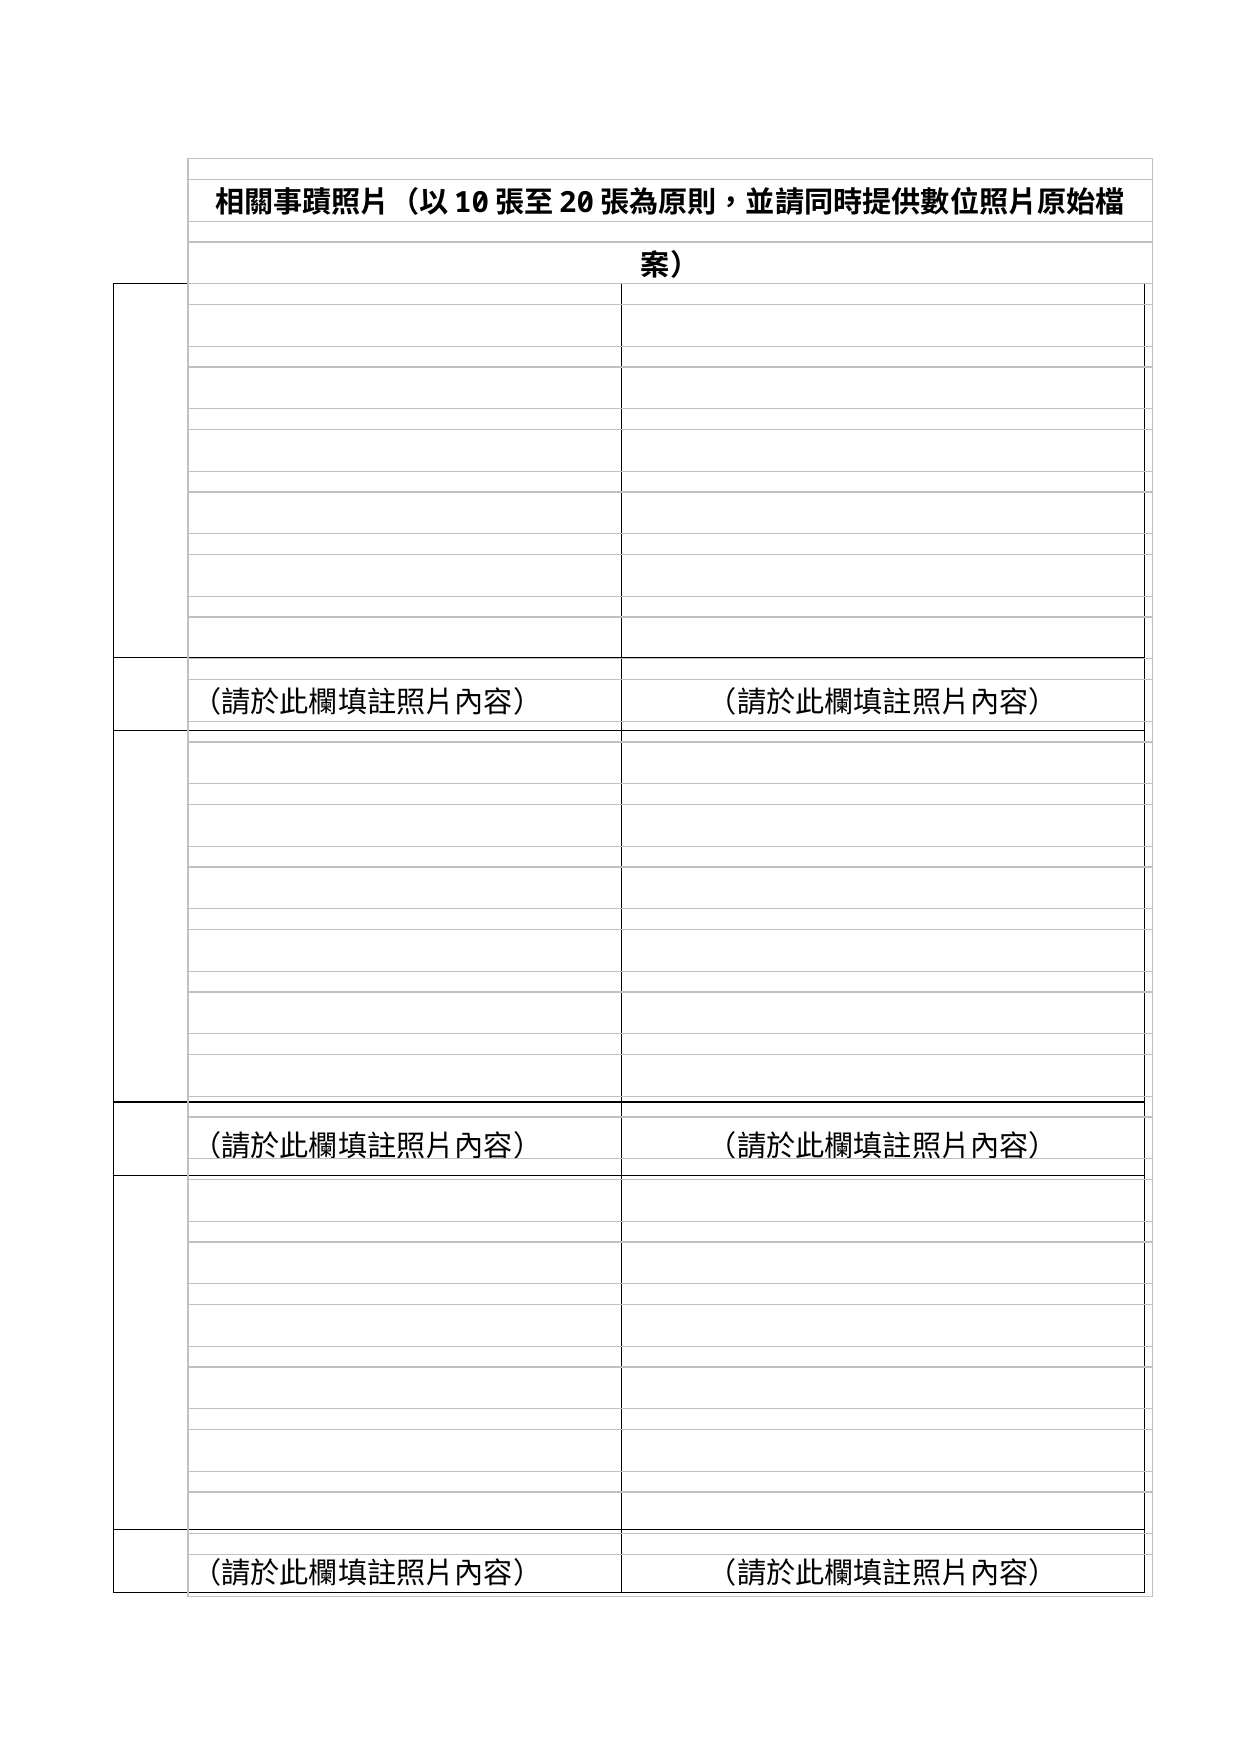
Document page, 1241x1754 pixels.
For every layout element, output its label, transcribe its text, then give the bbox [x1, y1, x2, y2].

table_cell [189, 847, 621, 866]
table_cell [189, 1284, 621, 1304]
table_cell [189, 1305, 621, 1346]
table_header [189, 305, 621, 346]
table_cell [622, 731, 1144, 741]
table_cell （請於此欄填註照片內容） [189, 680, 621, 721]
table_cell [622, 972, 1144, 991]
table_cell [189, 1368, 621, 1408]
table_cell [622, 1243, 1144, 1283]
table_cell [622, 743, 1144, 783]
table_cell [622, 722, 1144, 730]
text [189, 159, 1152, 179]
table_header [622, 597, 1144, 616]
table_cell [622, 847, 1144, 866]
table_cell [114, 1176, 187, 1528]
table_cell [622, 993, 1144, 1033]
table_cell [189, 722, 621, 730]
table_header [189, 534, 621, 554]
table_header [189, 493, 621, 533]
table_header [622, 368, 1144, 408]
table_cell [114, 1103, 187, 1175]
table_cell [189, 659, 621, 679]
table_cell [189, 1347, 621, 1366]
table_cell [189, 1243, 621, 1283]
table_header [622, 284, 1144, 304]
table_cell [189, 1180, 621, 1221]
table_cell [622, 1159, 1144, 1175]
table_header [622, 618, 1144, 657]
table_header [189, 597, 621, 616]
table_cell [189, 1534, 621, 1554]
table_cell [189, 972, 621, 991]
table_cell （請於此欄填註照片內容） [189, 1118, 621, 1158]
table_cell （請於此欄填註照片內容） [622, 1555, 1144, 1592]
table_cell [189, 909, 621, 929]
table_cell [622, 1222, 1144, 1241]
text [189, 222, 1152, 241]
table_cell [622, 1103, 1144, 1116]
table_header [189, 409, 621, 429]
table_cell [622, 1347, 1144, 1366]
table_cell [622, 1097, 1144, 1101]
table_cell [189, 1409, 621, 1429]
table_cell [622, 1055, 1144, 1096]
table_cell [622, 1534, 1144, 1554]
table_header [189, 347, 621, 366]
table_cell [189, 1472, 621, 1491]
table_cell [189, 993, 621, 1033]
table_header [189, 618, 621, 657]
table_header [189, 472, 621, 491]
table_header [622, 534, 1144, 554]
table_cell [622, 1493, 1144, 1528]
table_cell [622, 930, 1144, 971]
table_cell [189, 743, 621, 783]
table_cell [189, 930, 621, 971]
table_cell [189, 1493, 621, 1528]
table_cell [189, 805, 621, 846]
table_header [114, 284, 187, 657]
table_cell [189, 1103, 621, 1116]
table_header [189, 368, 621, 408]
table_cell （請於此欄填註照片內容） [622, 1118, 1144, 1158]
table_cell [622, 784, 1144, 804]
table_cell [189, 868, 621, 908]
text 案） [189, 243, 1152, 283]
table_cell （請於此欄填註照片內容） [622, 680, 1144, 721]
table_cell [622, 659, 1144, 679]
table_cell [114, 658, 187, 730]
table_cell [622, 1368, 1144, 1408]
table_cell [622, 1180, 1144, 1221]
table_cell （請於此欄填註照片內容） [189, 1555, 621, 1592]
table_cell [189, 731, 621, 741]
table_cell [622, 868, 1144, 908]
table_header [622, 493, 1144, 533]
table_cell [189, 784, 621, 804]
table_cell [189, 1222, 621, 1241]
table_header [189, 284, 621, 304]
text 相關事蹟照片（以10張至20張為原則，並請同時提供數位照片原始檔 [189, 180, 1152, 221]
table_cell [622, 1034, 1144, 1054]
table_header [189, 430, 621, 471]
table_cell [114, 1530, 187, 1592]
table_cell [622, 909, 1144, 929]
table_header [622, 555, 1144, 596]
table_cell [189, 1055, 621, 1096]
table_cell [114, 731, 187, 1101]
table_cell [189, 1430, 621, 1471]
table_header [622, 430, 1144, 471]
table_cell [622, 1305, 1144, 1346]
table_cell [622, 1430, 1144, 1471]
table_cell [622, 1472, 1144, 1491]
table_cell [622, 805, 1144, 846]
table_cell [189, 1034, 621, 1054]
table_cell [189, 1097, 621, 1101]
table_cell [622, 1284, 1144, 1304]
table_cell [189, 1159, 621, 1175]
table_cell [622, 1409, 1144, 1429]
table_header [622, 305, 1144, 346]
table_header [189, 555, 621, 596]
table_header [622, 347, 1144, 366]
table_header [622, 409, 1144, 429]
table_header [622, 472, 1144, 491]
